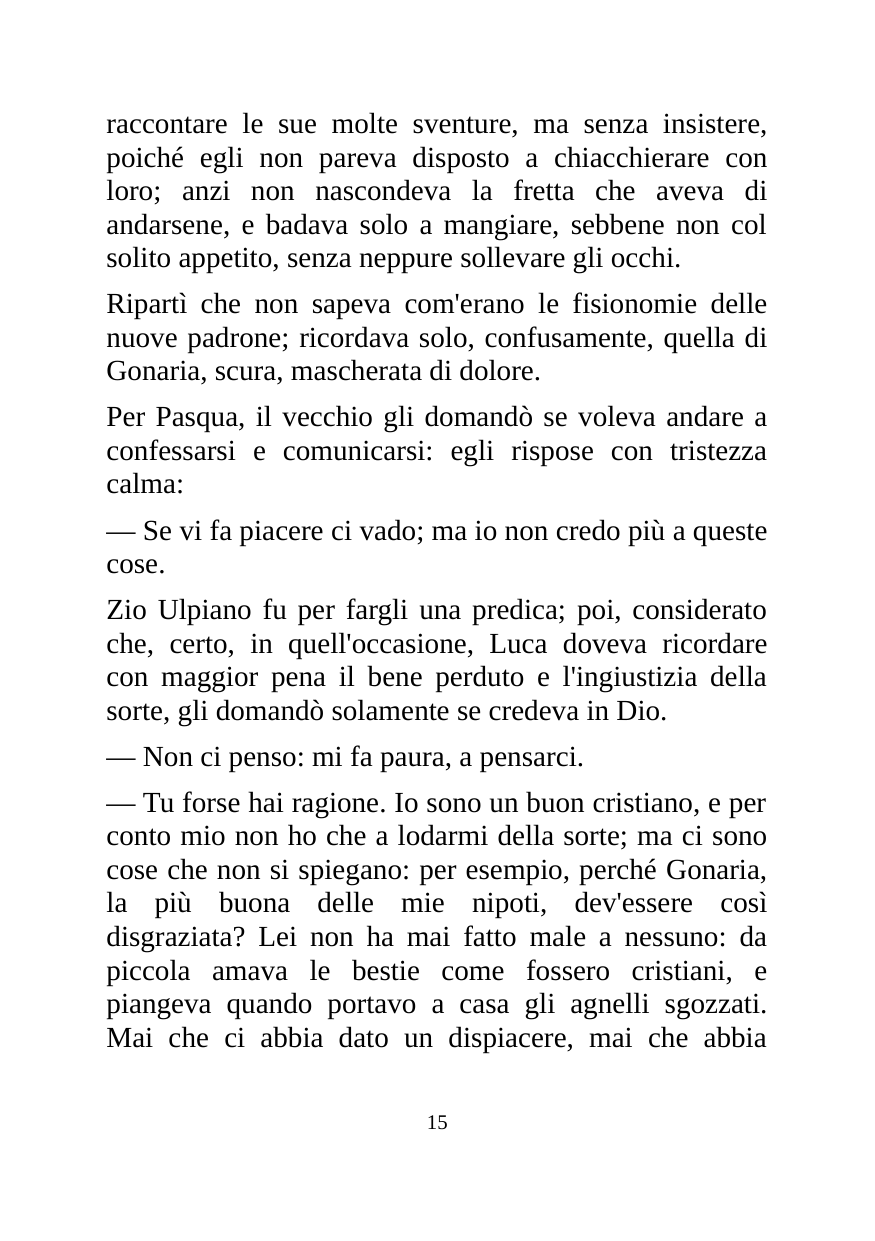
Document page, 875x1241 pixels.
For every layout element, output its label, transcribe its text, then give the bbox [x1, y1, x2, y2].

text Zio Ulpiano fu per fargli una predica; poi, considerato che, certo, in quell'occasione, Luca doveva ricordare con maggior pena il bene perduto e l'ingiustizia della sorte, gli domandò solamente se credeva in Dio. [106, 592, 768, 726]
text — Se vi fa piacere ci vado; ma io non credo più a queste cose. [106, 513, 768, 580]
text Per Pasqua, il vecchio gli domandò se voleva andare a confessarsi e comunicarsi: egli rispose con tristezza calma: [106, 399, 768, 500]
text Ripartì che non sapeva com'erano le fisionomie delle nuove padrone; ricordava solo, confusamente, quella di Gonaria, scura, mascherata di dolore. [106, 286, 768, 387]
text raccontare le sue molte sventure, ma senza insistere, poiché egli non pareva disposto a chiacchierare con loro; anzi non nascondeva la fretta che aveva di andarsene, e badava solo a mangiare, sebbene non col solito appetito, senza neppure sollevare gli occhi. [106, 106, 768, 274]
text — Non ci penso: mi fa paura, a pensarci. [106, 739, 768, 772]
text — Tu forse hai ragione. Io sono un buon cristiano, e per conto mio non ho che a lodarmi della sorte; ma ci sono cose che non si spiegano: per esempio, perché Gonaria, la più buona delle mie nipoti, dev'essere così disgraziata? Lei non ha mai fatto male a nessuno: da piccola amava le bestie come fossero cristiani, e piangeva quando portavo a casa gli agnelli sgozzati. Mai che ci abbia dato un dispiacere, mai che abbia [106, 785, 768, 1053]
